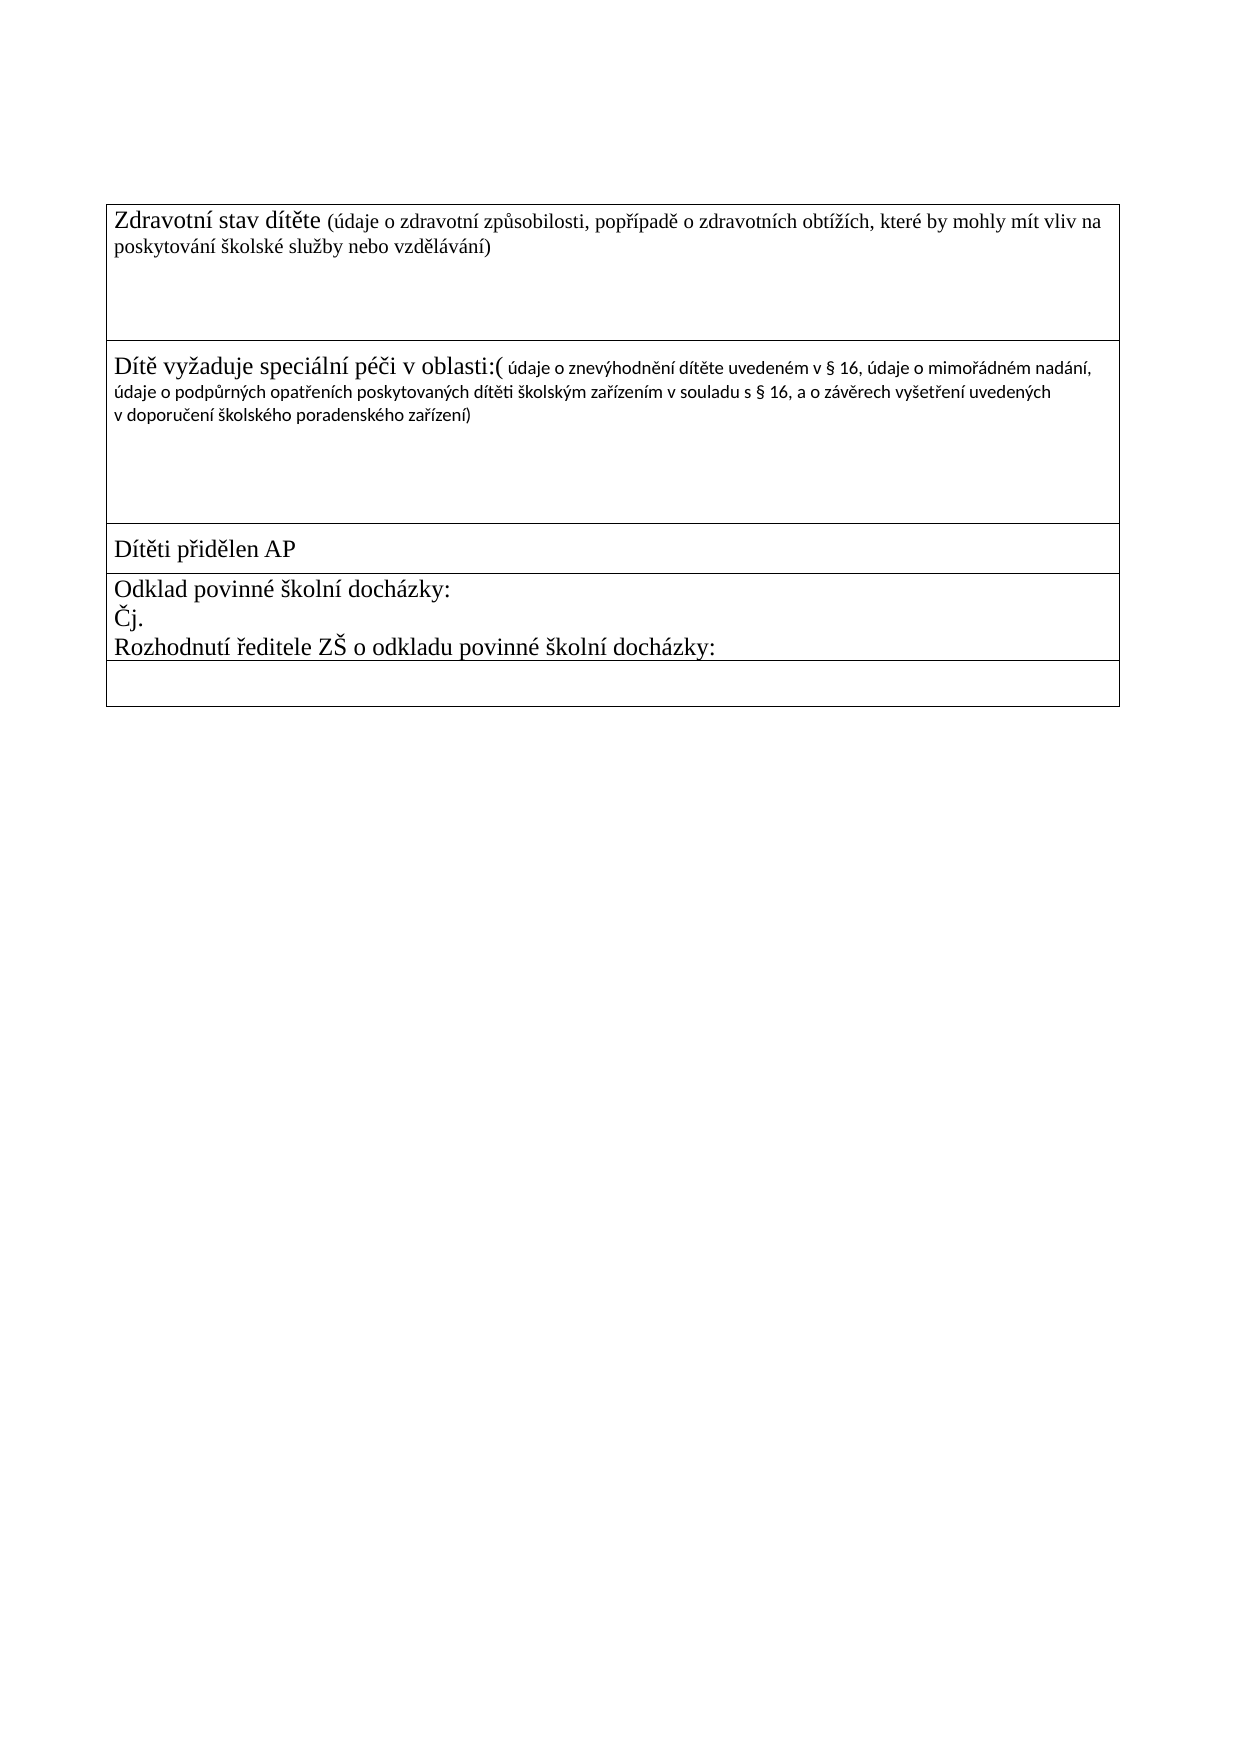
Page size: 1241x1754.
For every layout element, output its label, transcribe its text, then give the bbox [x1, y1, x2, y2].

table_cell Odklad povinné školní docházky: Čj. Rozhodnutí ředitele ZŠ o odkladu povinné školní docházky: [107, 574, 1119, 660]
table_cell Dítě vyžaduje speciální péči v oblasti:( údaje o znevýhodnění dítěte uvedeném v § 16, údaje o mimořádném nadání, údaje o podpůrných opatřeních poskytovaných dítěti školským zařízením v souladu s § 16, a o závěrech vyšetření uvedených v doporučení školského poradenského zařízení) [107, 341, 1119, 522]
table_header Zdravotní stav dítěte (údaje o zdravotní způsobilosti, popřípadě o zdravotních obtížích, které by mohly mít vliv na poskytování školské služby nebo vzdělávání) [107, 205, 1119, 340]
table_cell Dítěti přidělen AP [107, 524, 1119, 573]
table_cell [107, 661, 1119, 706]
